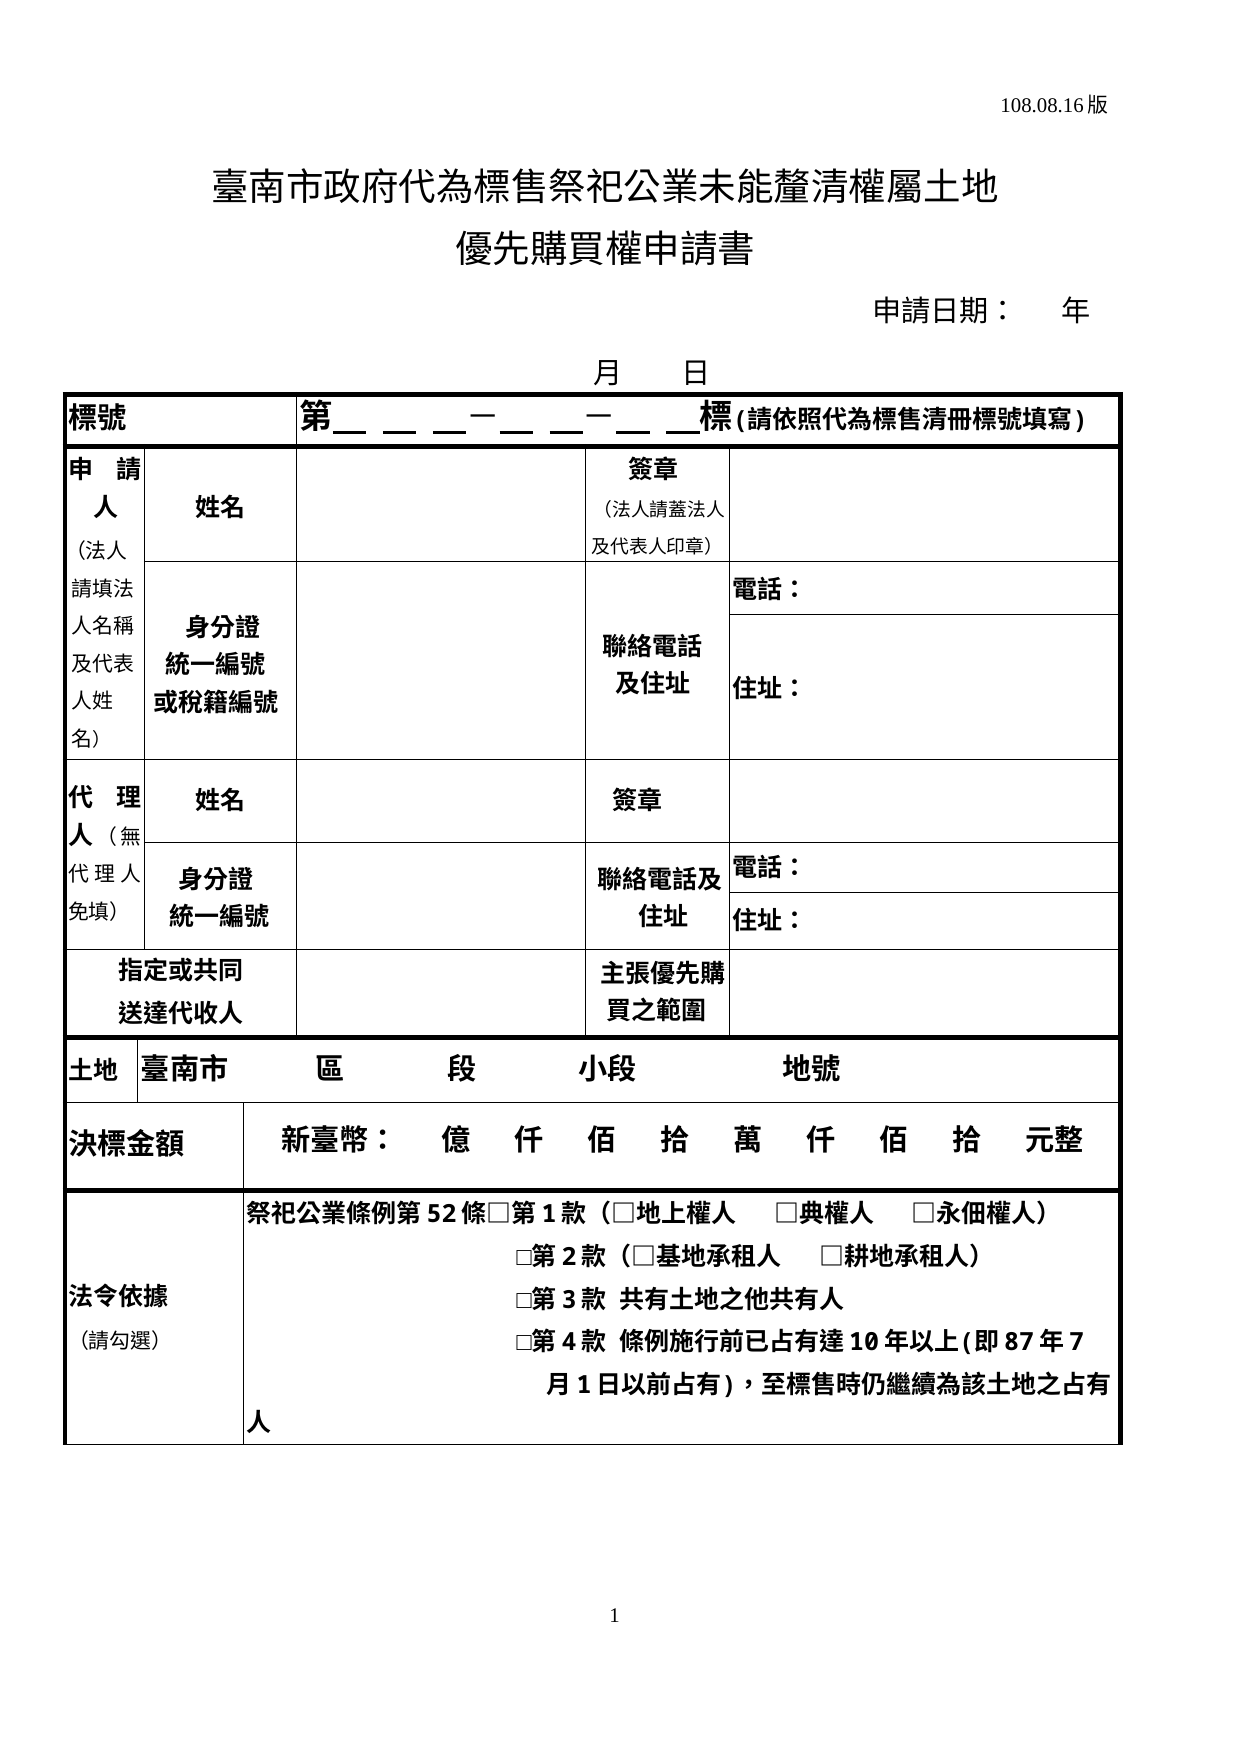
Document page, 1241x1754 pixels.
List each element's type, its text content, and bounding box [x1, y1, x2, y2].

table_cell [297, 760, 585, 842]
table_cell [730, 950, 1118, 1035]
table_cell 聯絡電話及住址 [586, 843, 729, 949]
table_cell 主張優先購買之範圍 [586, 950, 729, 1035]
table_cell [297, 843, 585, 949]
table_cell 身分證 統一編號 或稅籍編號 [145, 562, 296, 759]
table_cell 住址： [730, 893, 1118, 949]
table_cell 簽章 （法人請蓋法人及代表人印章） [586, 449, 729, 561]
table_cell 祭祀公業條例第52條□第1款（□地上權人 □典權人 □永佃權人） □第2款（□基地承租人 □耕地承租人） □第3款 共有土地之他共有人 □第4款 條例施行前已占有達10年以上(即87年7 月1日以前占有)，至標售時仍繼續為該土地之占有人 [244, 1193, 1118, 1444]
table_cell 代理人（無代理人免填） [67, 760, 144, 949]
table_cell 電話： [730, 562, 1118, 614]
table_cell [730, 449, 1118, 561]
table_cell 身分證 統一編號 [145, 843, 296, 949]
table_cell 姓名 [145, 760, 296, 842]
table_cell 土地 [67, 1040, 137, 1102]
table_cell 臺南市 區 段 小段 地號 [138, 1040, 1118, 1102]
table_cell 姓名 [145, 449, 296, 561]
table_cell 決標金額 [67, 1103, 243, 1188]
table_cell [297, 950, 585, 1035]
table_header 標號 [67, 397, 296, 444]
table_cell 住址： [730, 615, 1118, 759]
table_cell 新臺幣： 億 仟 佰 拾 萬 仟 佰 拾 元整 [244, 1103, 1118, 1188]
table_header 第 － － 標(請依照代為標售清冊標號填寫) [297, 397, 1118, 444]
table_cell 申請人 （法人請填法人名稱及代表人姓名） [67, 449, 144, 759]
table_cell 簽章 [586, 760, 729, 842]
table_cell [730, 760, 1118, 842]
table_cell 電話： [730, 843, 1118, 892]
table_cell 指定或共同 送達代收人 [67, 950, 296, 1035]
table_cell 聯絡電話 及住址 [586, 562, 729, 759]
text 優先購買權申請書 [88, 204, 1122, 267]
table_cell [297, 562, 585, 759]
text 臺南市政府代為標售祭祀公業未能釐清權屬土地 [88, 142, 1122, 204]
table_cell [297, 449, 585, 561]
table_cell 法令依據 （請勾選） [67, 1193, 243, 1444]
text 申請日期： 年 月 日 [88, 267, 1122, 392]
